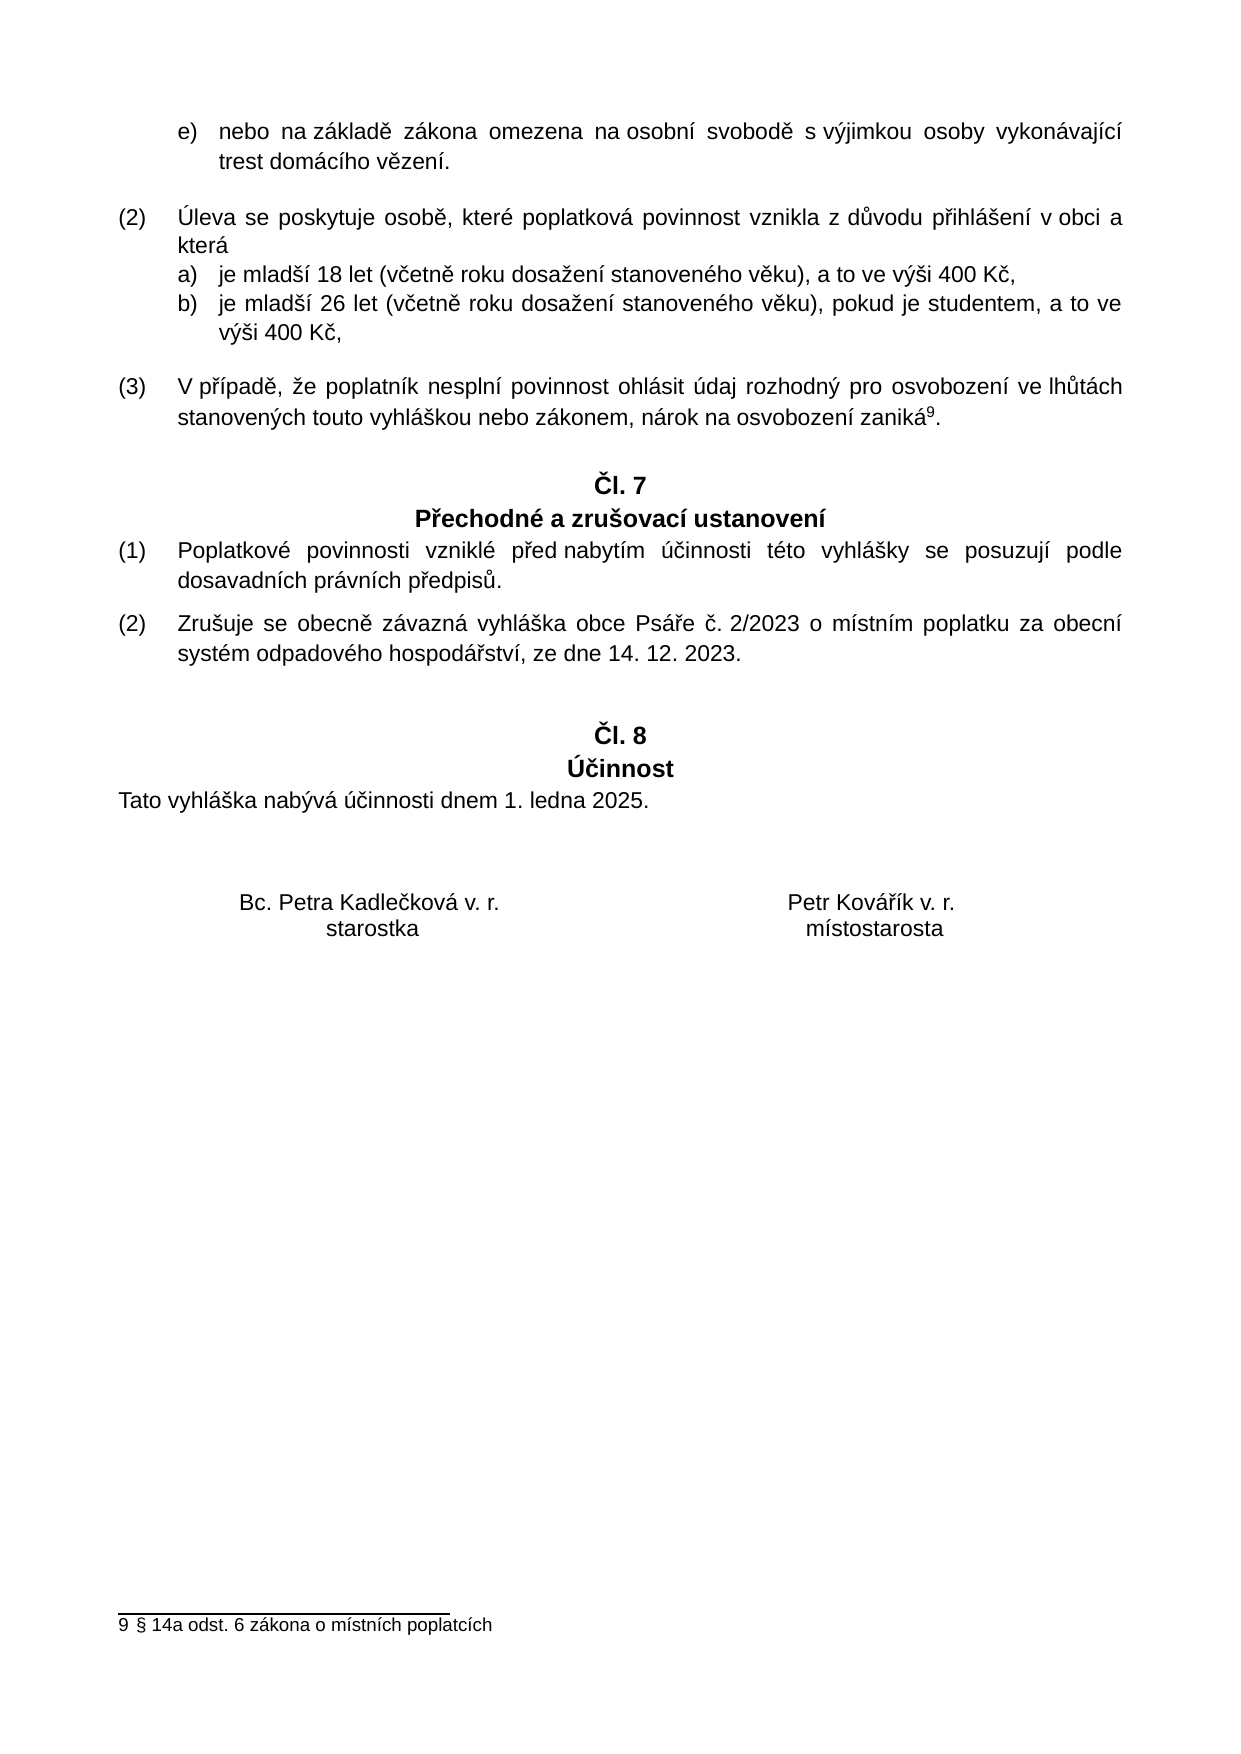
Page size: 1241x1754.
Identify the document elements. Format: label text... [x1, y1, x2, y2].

table_header Petr Kovářík v. r. místostarosta [620, 829, 1122, 947]
list V případě, že poplatník nesplní povinnost ohlásit údaj rozhodný pro osvobození ve lhůtách stanovených touto vyhláškou nebo zákonem, nárok na osvobození zaniká. [118, 373, 1122, 430]
text Tato vyhláška nabývá účinnosti dnem 1. ledna 2025. [118, 787, 1122, 813]
list Úleva se poskytuje osobě, které poplatková povinnost vznikla z důvodu přihlášení v obci a která [118, 203, 1122, 259]
list je mladší 26 let (včetně roku dosažení stanoveného věku), pokud je studentem, a to ve výši 400 Kč, [177, 290, 1122, 346]
table_header Bc. Petra Kadlečková v. r. starostka [118, 829, 620, 947]
list § 14a odst. 6 zákona o místních poplatcích [118, 1614, 1122, 1635]
subtitle Čl. 8 Účinnost [118, 721, 1122, 782]
list Zrušuje se obecně závazná vyhláška obce Psáře č. 2/2023 o místním poplatku za obecní systém odpadového hospodářství, ze dne 14. 12. 2023. [118, 610, 1122, 667]
list je mladší 18 let (včetně roku dosažení stanoveného věku), a to ve výši 400 Kč, [177, 261, 1122, 288]
list nebo na základě zákona omezena na osobní svobodě s výjimkou osoby vykonávající trest domácího vězení. [177, 118, 1122, 175]
subtitle Čl. 7 Přechodné a zrušovací ustanovení [118, 471, 1122, 533]
list Poplatkové povinnosti vzniklé před nabytím účinnosti této vyhlášky se posuzují podle dosavadních právních předpisů. [118, 537, 1122, 594]
